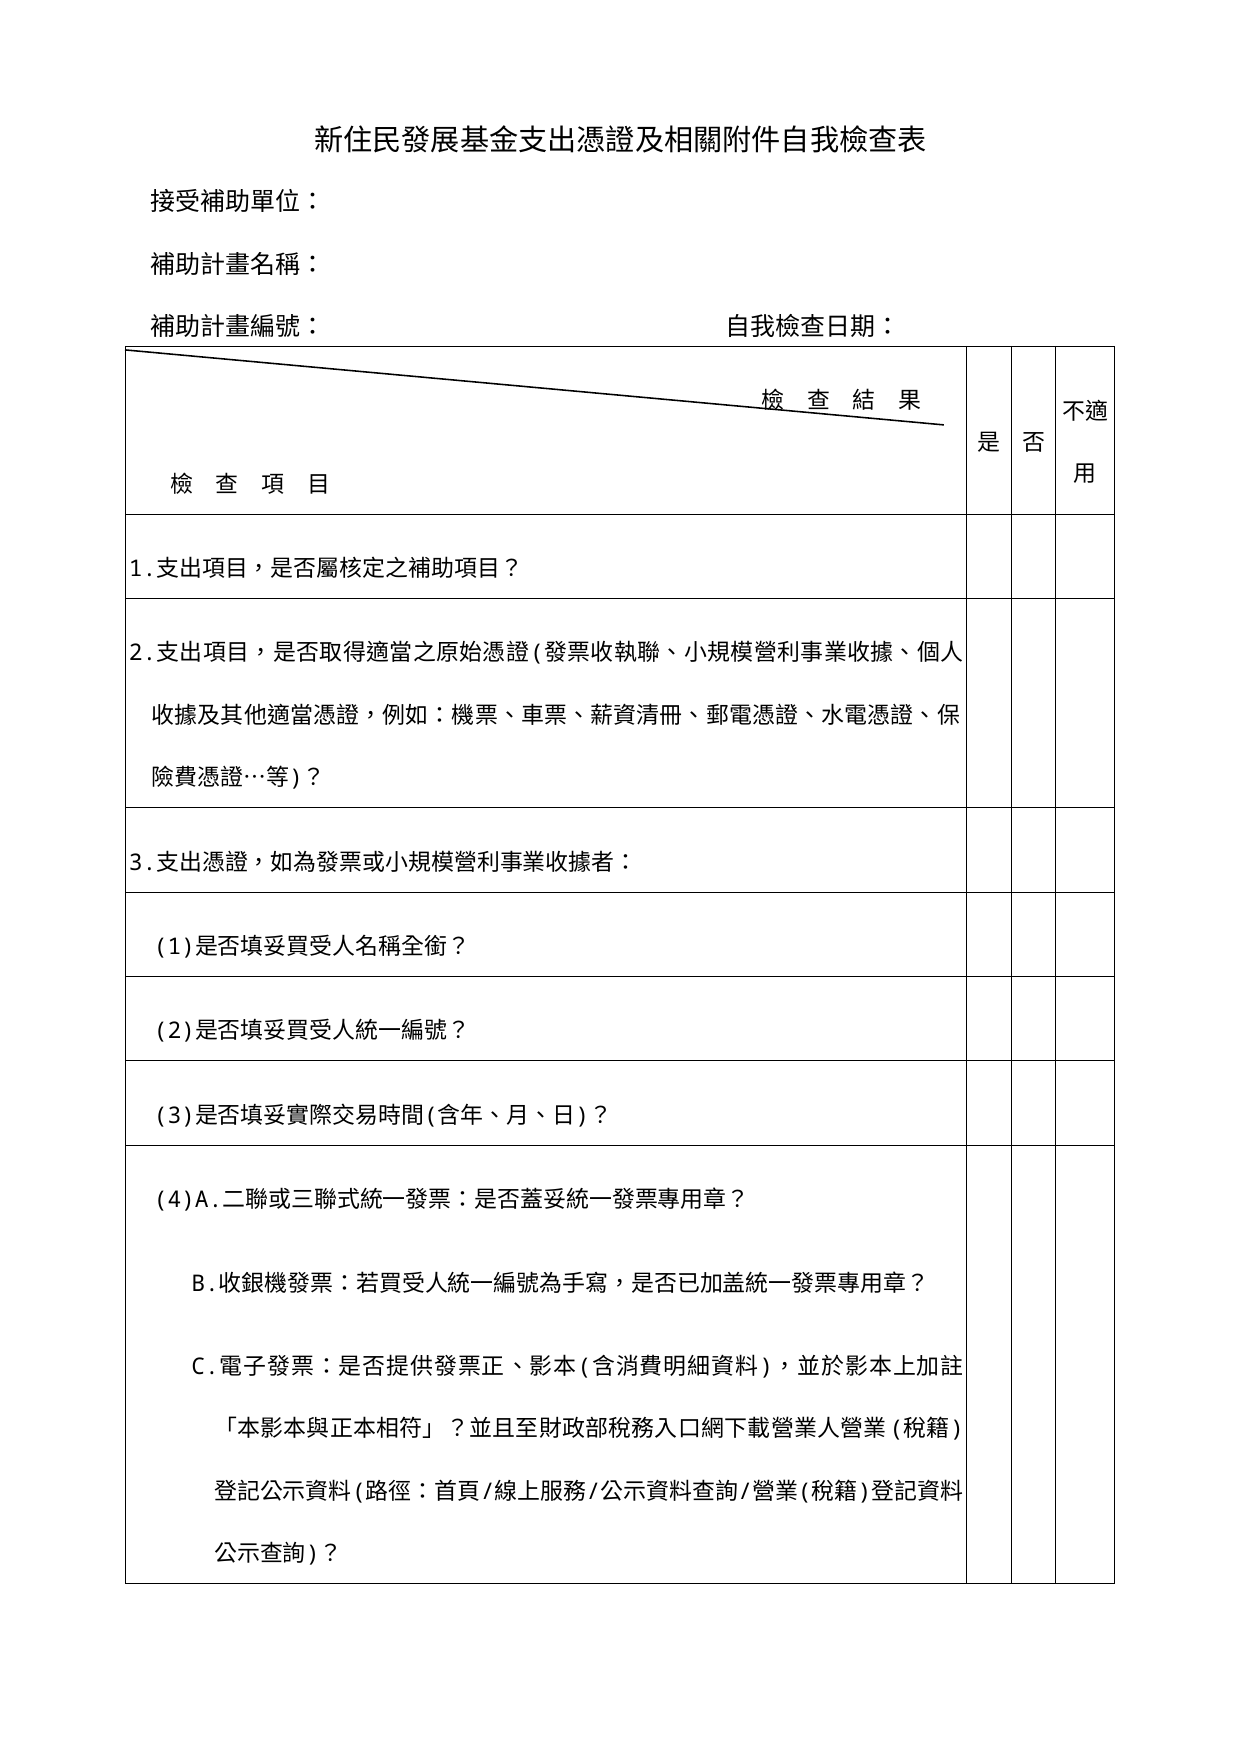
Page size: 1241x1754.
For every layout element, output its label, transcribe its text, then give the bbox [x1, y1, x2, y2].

table_cell [1012, 1146, 1055, 1583]
table_cell [1056, 808, 1114, 892]
table_header 否 [1012, 347, 1055, 513]
table_cell [1012, 599, 1055, 807]
table_header 檢 查 結 果 檢 查 項 目 [126, 347, 966, 513]
text 接受補助單位： [150, 158, 1165, 221]
table_cell (4)A.二聯或三聯式統一發票：是否蓋妥統一發票專用章？ B.收銀機發票：若買受人統一編號為手寫，是否已加盖統一發票專用章？ C.電子發票：是否提供發票正、影本(含消費明細資料)，並於影本上加註「本影本與正本相符」？並且至財政部稅務入口網下載營業人營業(稅籍)登記公示資料(路徑：首頁/線上服務/公示資料查詢/營業(稅籍)登記資料公示查詢)？ [126, 1146, 966, 1583]
table_cell 2.支出項目，是否取得適當之原始憑證(發票收執聯、小規模營利事業收據、個人收據及其他適當憑證，例如：機票、車票、薪資清冊、郵電憑證、水電憑證、保險費憑證…等)？ [126, 599, 966, 807]
table_cell 3.支出憑證，如為發票或小規模營利事業收據者： [126, 808, 966, 892]
table_cell [967, 893, 1011, 976]
table_cell [1012, 893, 1055, 976]
text 補助計畫編號： 自我檢查日期： [150, 283, 1165, 346]
table_cell [1056, 1061, 1114, 1145]
table_cell [967, 1146, 1011, 1583]
table_cell 1.支出項目，是否屬核定之補助項目？ [126, 515, 966, 598]
table_cell [1056, 1146, 1114, 1583]
table_cell (3)是否填妥實際交易時間(含年、月、日)？ [126, 1061, 966, 1145]
table_cell [1012, 1061, 1055, 1145]
table_header 不適用 [1056, 347, 1114, 513]
table_cell [1056, 515, 1114, 598]
text 補助計畫名稱： [150, 221, 1165, 283]
table_cell [1056, 977, 1114, 1060]
table_cell (2)是否填妥買受人統一編號？ [126, 977, 966, 1060]
table_cell [967, 599, 1011, 807]
table_cell [1012, 977, 1055, 1060]
table_cell [1056, 599, 1114, 807]
table_header 是 [967, 347, 1011, 513]
table_cell [1012, 515, 1055, 598]
table_cell [967, 515, 1011, 598]
table_cell [967, 977, 1011, 1060]
table_cell [1012, 808, 1055, 892]
text 新住民發展基金支出憑證及相關附件自我檢查表 [75, 96, 1165, 158]
table_cell [967, 1061, 1011, 1145]
table_cell [1056, 893, 1114, 976]
table_cell (1)是否填妥買受人名稱全銜？ [126, 893, 966, 976]
table_cell [967, 808, 1011, 892]
